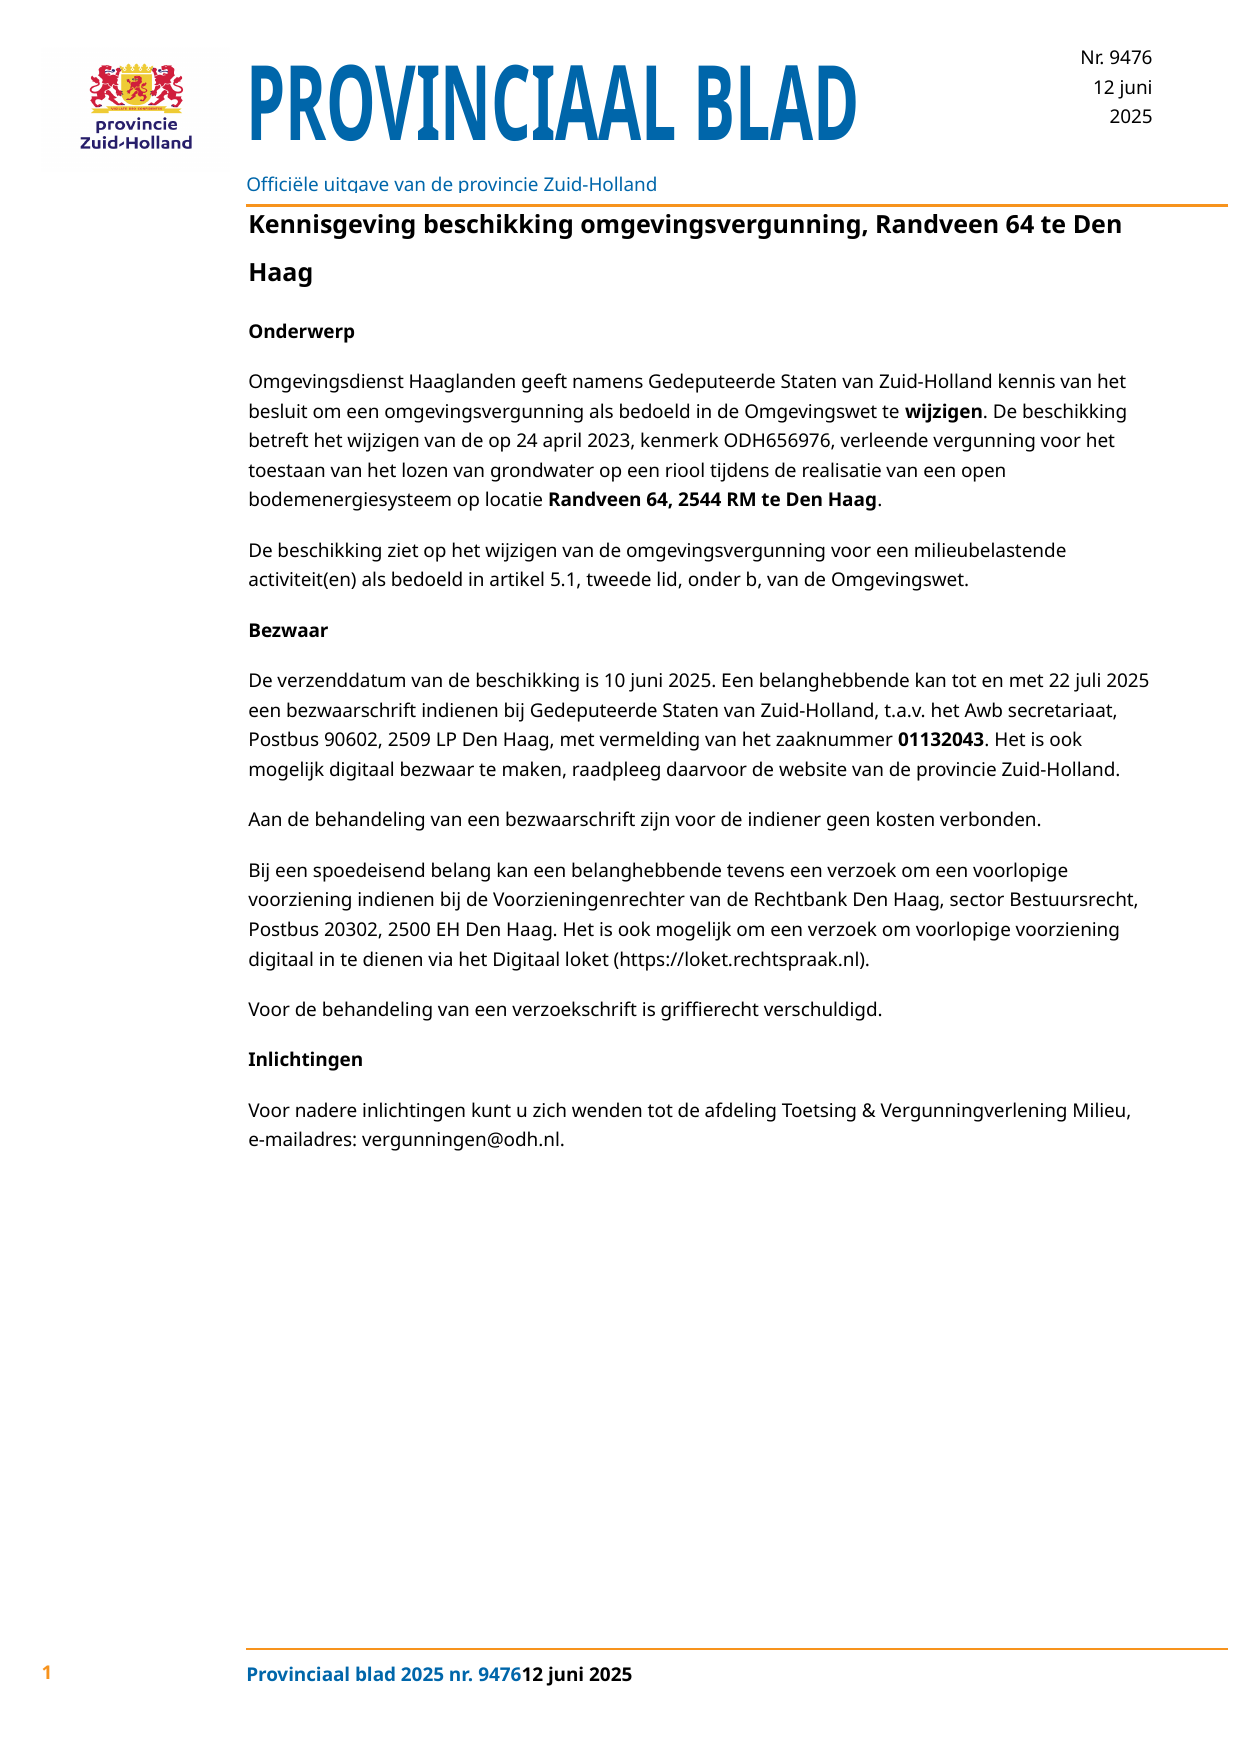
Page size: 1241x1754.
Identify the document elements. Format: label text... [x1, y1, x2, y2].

text Onderwerp [248, 318, 1152, 344]
text Kennisgeving beschikking omgevingsvergunning, Randveen 64 te Den Haag [248, 207, 1152, 288]
text Bij een spoedeisend belang kan een belanghebbende tevens een verzoek om een voorlopige voorziening indienen bij de Voorzieningenrechter van de Rechtbank Den Haag, sector Bestuursrecht, Postbus 20302, 2500 EH Den Haag. Het is ook mogelijk om een verzoek om voorlopige voorziening digitaal in te dienen via het Digitaal loket (https://loket.rechtspraak.nl). [248, 857, 1152, 972]
text Inlichtingen [248, 1047, 1152, 1072]
text Aan de behandeling van een bezwaarschrift zijn voor de indiener geen kosten verbonden. [248, 807, 1152, 832]
text Voor nadere inlichtingen kunt u zich wenden tot de afdeling Toetsing & Vergunningverlening Milieu, e-mailadres: vergunningen@odh.nl. [248, 1097, 1152, 1152]
text De verzenddatum van de beschikking is 10 juni 2025. Een belanghebbende kan tot en met 22 juli 2025 een bezwaarschrift indienen bij Gedeputeerde Staten van Zuid-Holland, t.a.v. het Awb secretariaat, Postbus 90602, 2509 LP Den Haag, met vermelding van het zaaknummer 01132043. Het is ook mogelijk digitaal bezwaar te maken, raadpleeg daarvoor de website van de provincie Zuid-Holland. [248, 667, 1152, 782]
text Bezwaar [248, 617, 1152, 643]
text Omgevingsdienst Haaglanden geeft namens Gedeputeerde Staten van Zuid-Holland kennis van het besluit om een omgevingsvergunning als bedoeld in de Omgevingswet te wijzigen. De beschikking betreft het wijzigen van de op 24 april 2023, kenmerk ODH656976, verleende vergunning voor het toestaan van het lozen van grondwater op een riool tijdens de realisatie van een open bodemenergiesysteem op locatie Randveen 64, 2544 RM te Den Haag. [248, 368, 1152, 512]
picture [41, 47, 231, 172]
text Voor de behandeling van een verzoekschrift is griffierecht verschuldigd. [248, 996, 1152, 1022]
text De beschikking ziet op het wijzigen van de omgevingsvergunning voor een milieubelastende activiteit(en) als bedoeld in artikel 5.1, tweede lid, onder b, van de Omgevingswet. [248, 537, 1152, 592]
